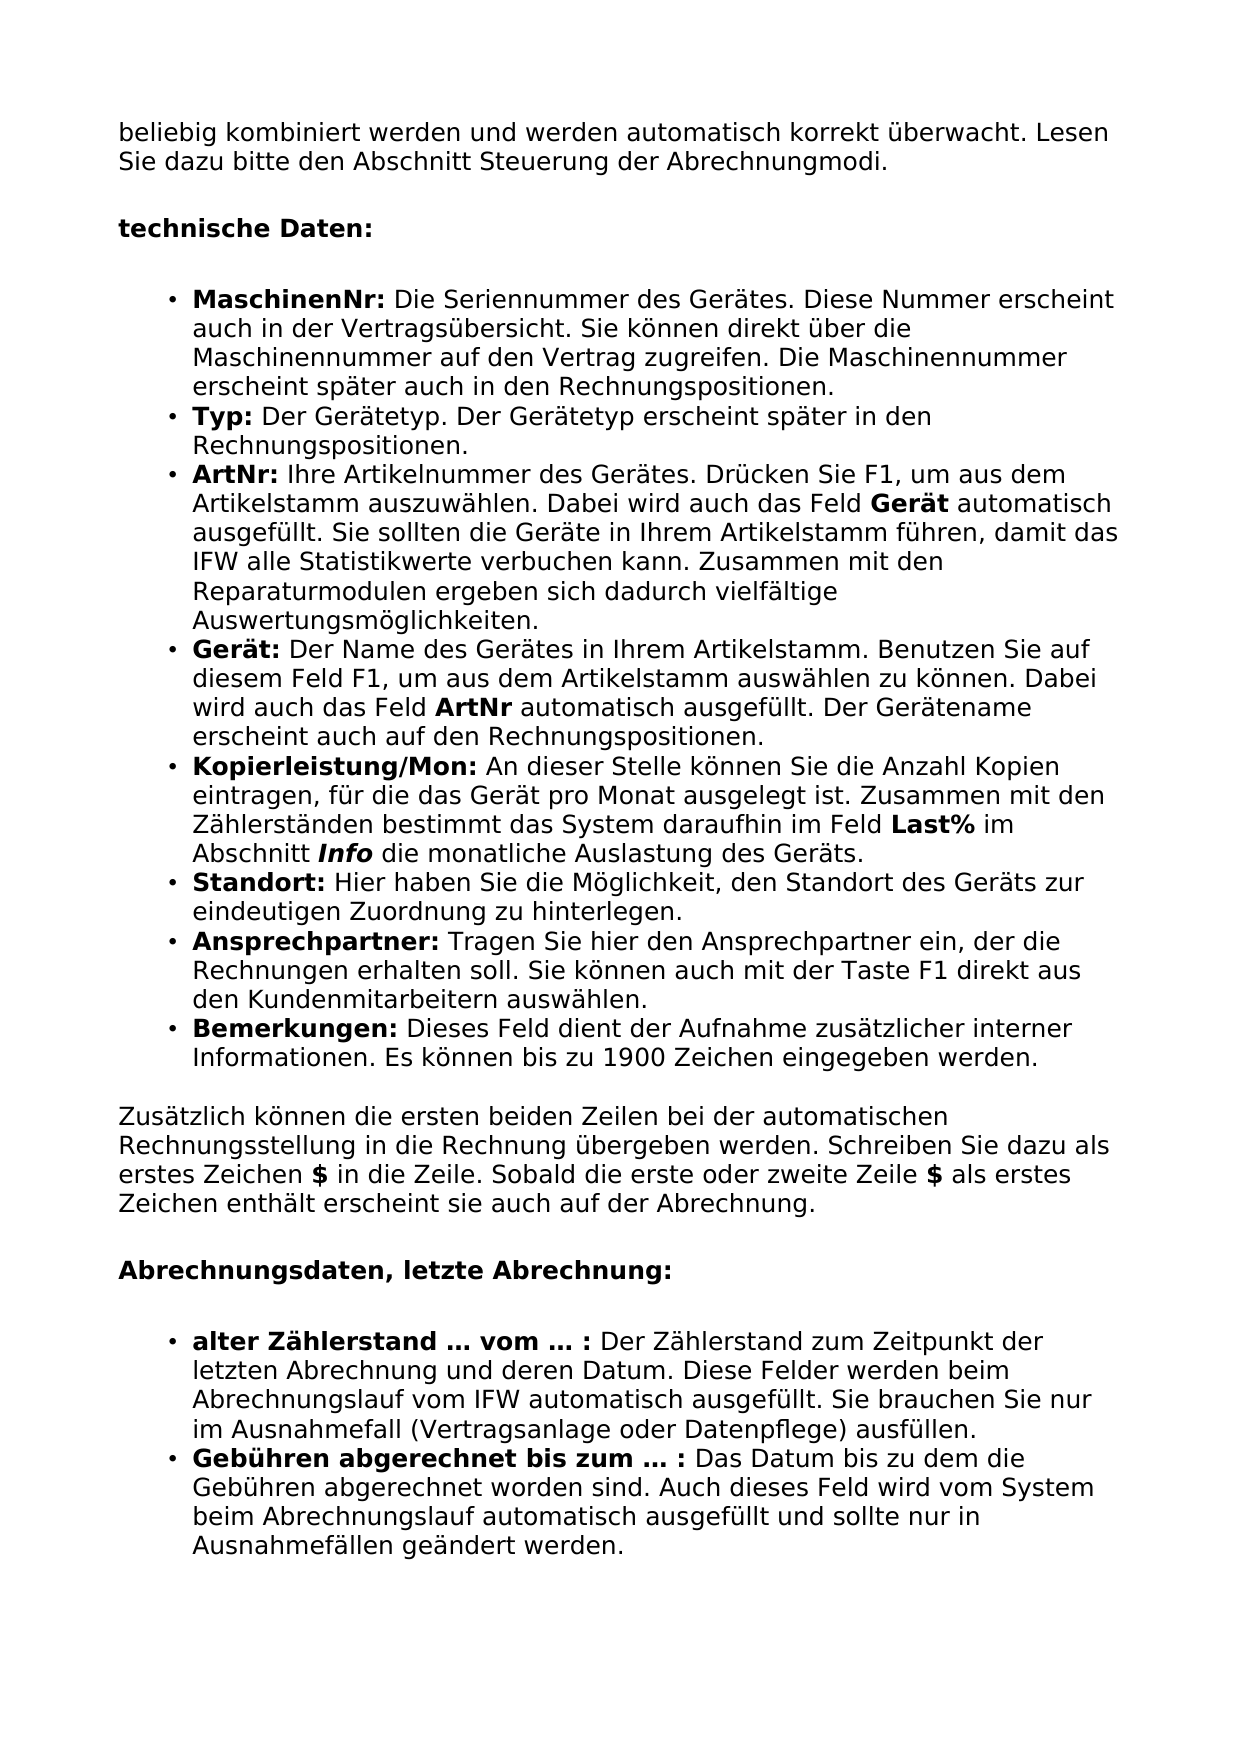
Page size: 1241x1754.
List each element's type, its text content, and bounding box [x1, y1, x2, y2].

list MaschinenNr: Die Seriennummer des Gerätes. Diese Nummer erscheint auch in der Vertragsübersicht. Sie können direkt über die Maschinennummer auf den Vertrag zu­greifen. Die Maschinennummer erscheint später auch in den Rechnungspositionen. [177, 285, 1122, 402]
list Gerät: Der Name des Gerätes in Ihrem Artikelstamm. Benutzen Sie auf diesem Feld F1, um aus dem Artikelstamm auswählen zu können. Dabei wird auch das Feld ArtNr auto­matisch ausgefüllt. Der Gerätename erscheint auch auf den Rechnungspositionen. [177, 635, 1122, 752]
list Kopierleistung/Mon: An dieser Stelle können Sie die Anzahl Kopien eintragen, für die das Gerät pro Monat ausgelegt ist. Zusammen mit den Zählerständen bestimmt das System daraufhin im Feld Last% im Abschnitt Info die monatliche Auslastung des Geräts. [177, 752, 1122, 868]
list Bemerkungen: Dieses Feld dient der Aufnahme zusätzlicher interner Informationen. Es können bis zu 1900 Zeichen eingegeben werden. [177, 1014, 1122, 1073]
list Ansprechpartner: Tragen Sie hier den Ansprechpartner ein, der die Rechnungen erhalten soll. Sie können auch mit der Taste F1 direkt aus den Kundenmitarbeitern auswählen. [177, 927, 1122, 1014]
list Standort: Hier haben Sie die Möglichkeit, den Standort des Geräts zur eindeutigen Zu­ordnung zu hinterlegen. [177, 868, 1122, 927]
list Gebühren abgerechnet bis zum … : Das Datum bis zu dem die Gebühren abgerechnet worden sind. Auch dieses Feld wird vom System beim Abrechnungslauf automatisch aus­gefüllt und sollte nur in Ausnahmefällen geändert werden. [177, 1444, 1122, 1561]
subtitle Abrechnungsdaten, letzte Abrechnung: [118, 1256, 1122, 1285]
list ArtNr: Ihre Artikelnummer des Gerätes. Drücken Sie F1, um aus dem Artikelstamm aus­zuwählen. Dabei wird auch das Feld Gerät automatisch ausgefüllt. Sie sollten die Geräte in Ihrem Artikelstamm führen, damit das IFW alle Statistikwerte verbuchen kann. Zusam­men mit den Reparaturmodulen ergeben sich dadurch vielfältige Auswertungsmöglichkei­ten. [177, 460, 1122, 635]
text Zusätzlich können die ersten beiden Zeilen bei der automatischen Rechnungsstellung in die Rechnung übergeben werden. Schreiben Sie dazu als erstes Zeichen $ in die Zeile. Sobald die erste oder zweite Zeile $ als erstes Zeichen enthält erscheint sie auch auf der Abrechnung. [118, 1102, 1122, 1219]
subtitle technische Daten: [118, 214, 1122, 243]
list Typ: Der Gerätetyp. Der Gerätetyp erscheint später in den Rechnungspositionen. [177, 402, 1122, 460]
text beliebig kom­biniert werden und werden automatisch korrekt überwacht. Lesen Sie dazu bitte den Ab­schnitt Steuerung der Abrechnungmodi. [118, 118, 1122, 176]
list alter Zählerstand … vom … : Der Zählerstand zum Zeitpunkt der letzten Abrechnung und deren Datum. Diese Felder werden beim Abrechnungslauf vom IFW automatisch ausge­füllt. Sie brauchen Sie nur im Ausnahmefall (Vertragsanlage oder Datenpflege) ausfüllen. [177, 1327, 1122, 1444]
